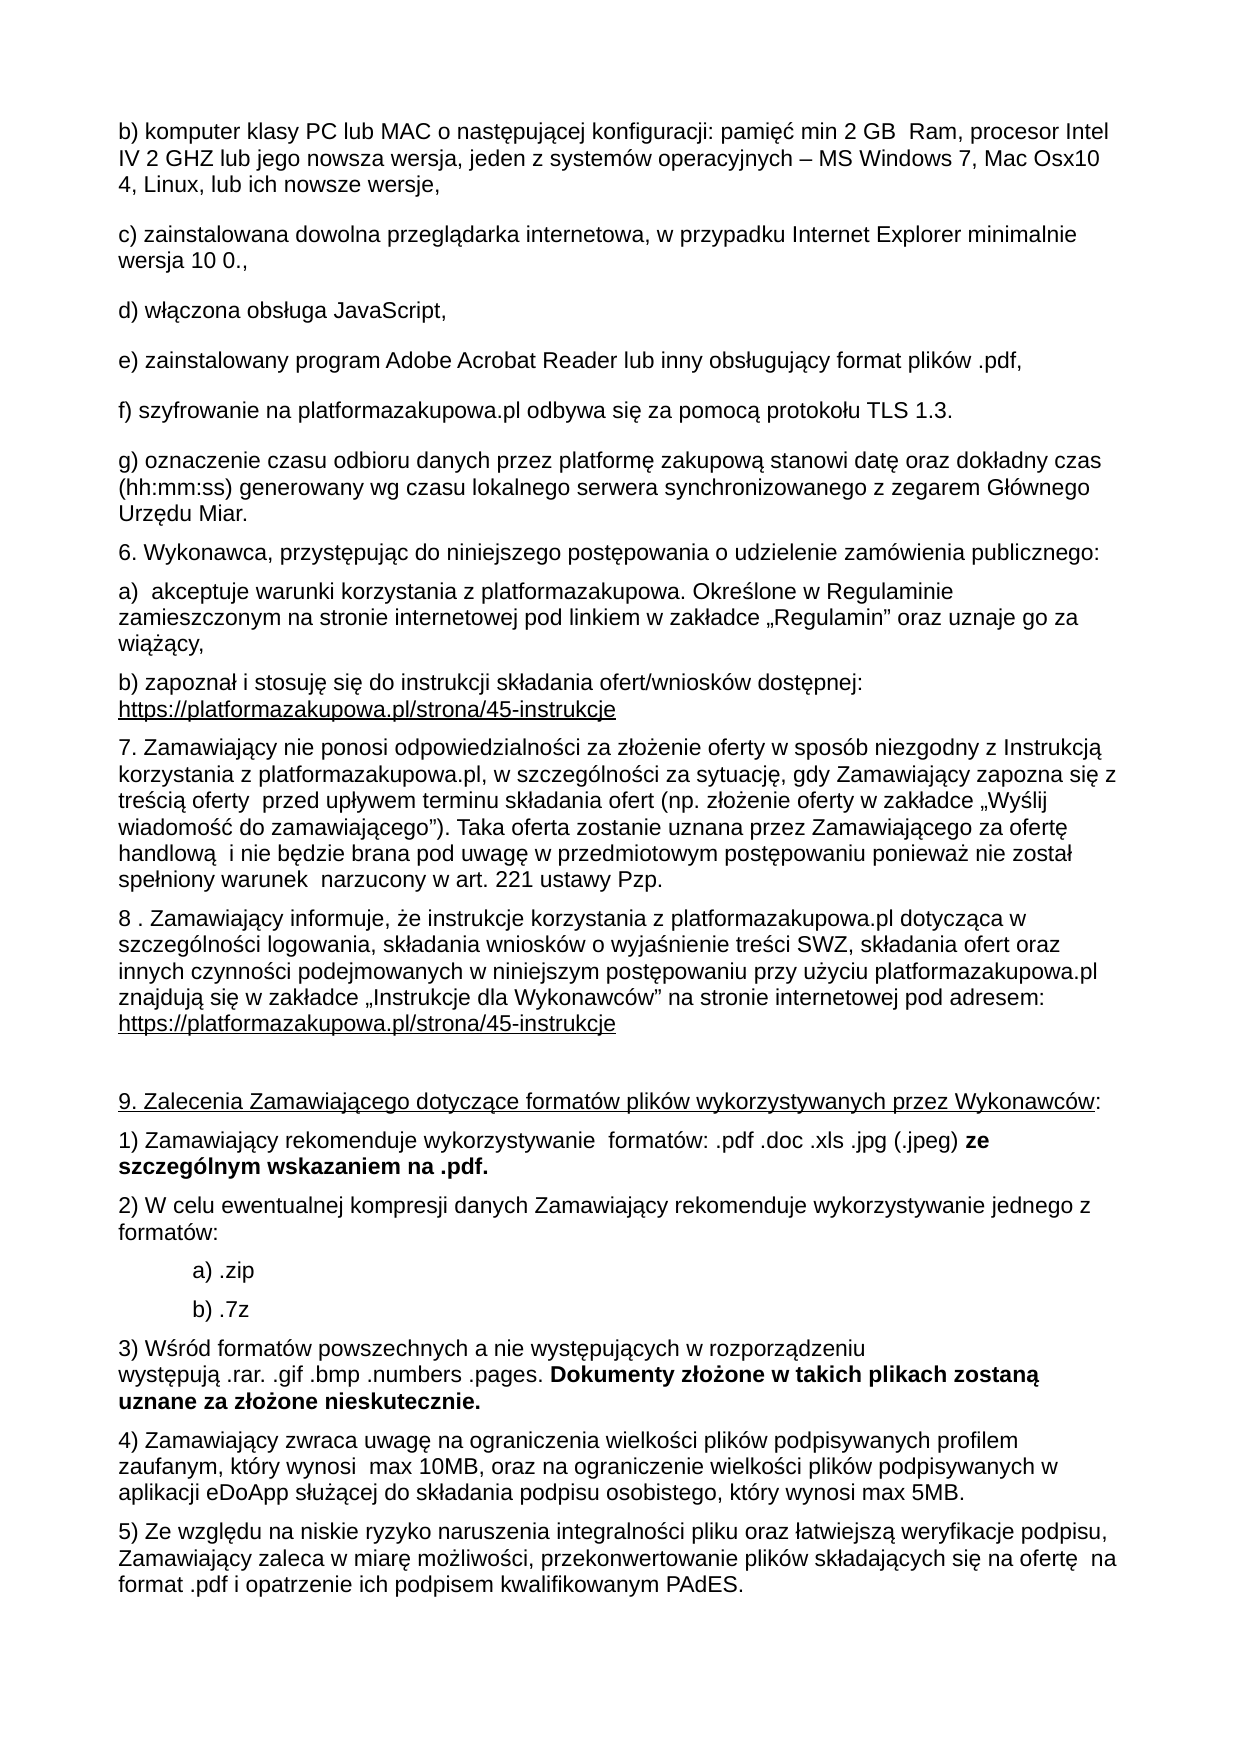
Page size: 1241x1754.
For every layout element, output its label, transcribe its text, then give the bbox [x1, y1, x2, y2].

text 3) Wśród formatów powszechnych a nie występujących w rozporządzeniu występują .rar. .gif .bmp .numbers .pages. Dokumenty złożone w takich plikach zostaną uznane za złożone nieskutecznie. [118, 1335, 1122, 1414]
text f) szyfrowanie na platformazakupowa.pl odbywa się za pomocą protokołu TLS 1.3. [118, 397, 1122, 423]
text g) oznaczenie czasu odbioru danych przez platformę zakupową stanowi datę oraz dokładny czas (hh:mm:ss) generowany wg czasu lokalnego serwera synchronizowanego z zegarem Głównego Urzędu Miar. [118, 447, 1122, 526]
text 5) Ze względu na niskie ryzyko naruszenia integralności pliku oraz łatwiejszą weryfikacje podpisu, Zamawiający zaleca w miarę możliwości, przekonwertowanie plików składających się na ofertę na format .pdf i opatrzenie ich podpisem kwalifikowanym PAdES. [118, 1518, 1122, 1597]
text b) .7z [118, 1296, 1122, 1323]
text 9. Zalecenia Zamawiającego dotyczące formatów plików wykorzystywanych przez Wykonawców: [118, 1088, 1122, 1114]
text e) zainstalowany program Adobe Acrobat Reader lub inny obsługujący format plików .pdf, [118, 347, 1122, 373]
text 8 . Zamawiający informuje, że instrukcje korzystania z platformazakupowa.pl dotycząca w szczególności logowania, składania wniosków o wyjaśnienie treści SWZ, składania ofert oraz innych czynności podejmowanych w niniejszym postępowaniu przy użyciu platformazakupowa.pl znajdują się w zakładce „Instrukcje dla Wykonawców” na stronie internetowej pod adresem: https://platformazakupowa.pl/strona/45-instrukcje [118, 905, 1122, 1037]
text a) .zip [118, 1257, 1122, 1284]
text a) akceptuje warunki korzystania z platformazakupowa. Określone w Regulaminie zamieszczonym na stronie internetowej pod linkiem w zakładce „Regulamin” oraz uznaje go za wiążący, [118, 578, 1122, 657]
text 6. Wykonawca, przystępując do niniejszego postępowania o udzielenie zamówienia publicznego: [118, 539, 1122, 565]
text d) włączona obsługa JavaScript, [118, 297, 1122, 323]
text b) komputer klasy PC lub MAC o następującej konfiguracji: pamięć min 2 GB Ram, procesor Intel IV 2 GHZ lub jego nowsza wersja, jeden z systemów operacyjnych – MS Windows 7, Mac Osx10 4, Linux, lub ich nowsze wersje, [118, 118, 1122, 197]
text 4) Zamawiający zwraca uwagę na ograniczenia wielkości plików podpisywanych profilem zaufanym, który wynosi max 10MB, oraz na ograniczenie wielkości plików podpisywanych w aplikacji eDoApp służącej do składania podpisu osobistego, który wynosi max 5MB. [118, 1427, 1122, 1506]
text 7. Zamawiający nie ponosi odpowiedzialności za złożenie oferty w sposób niezgodny z Instrukcją korzystania z platformazakupowa.pl, w szczególności za sytuację, gdy Zamawiający zapozna się z treścią oferty przed upływem terminu składania ofert (np. złożenie oferty w zakładce „Wyślij wiadomość do zamawiającego”). Taka oferta zostanie uznana przez Zamawiającego za ofertę handlową i nie będzie brana pod uwagę w przedmiotowym postępowaniu ponieważ nie został spełniony warunek narzucony w art. 221 ustawy Pzp. [118, 734, 1122, 892]
text c) zainstalowana dowolna przeglądarka internetowa, w przypadku Internet Explorer minimalnie wersja 10 0., [118, 221, 1122, 273]
text 2) W celu ewentualnej kompresji danych Zamawiający rekomenduje wykorzystywanie jednego z formatów: [118, 1192, 1122, 1245]
text 1) Zamawiający rekomenduje wykorzystywanie formatów: .pdf .doc .xls .jpg (.jpeg) ze szczególnym wskazaniem na .pdf. [118, 1127, 1122, 1180]
text b) zapoznał i stosuję się do instrukcji składania ofert/wniosków dostępnej: https://platformazakupowa.pl/strona/45-instrukcje [118, 669, 1122, 722]
